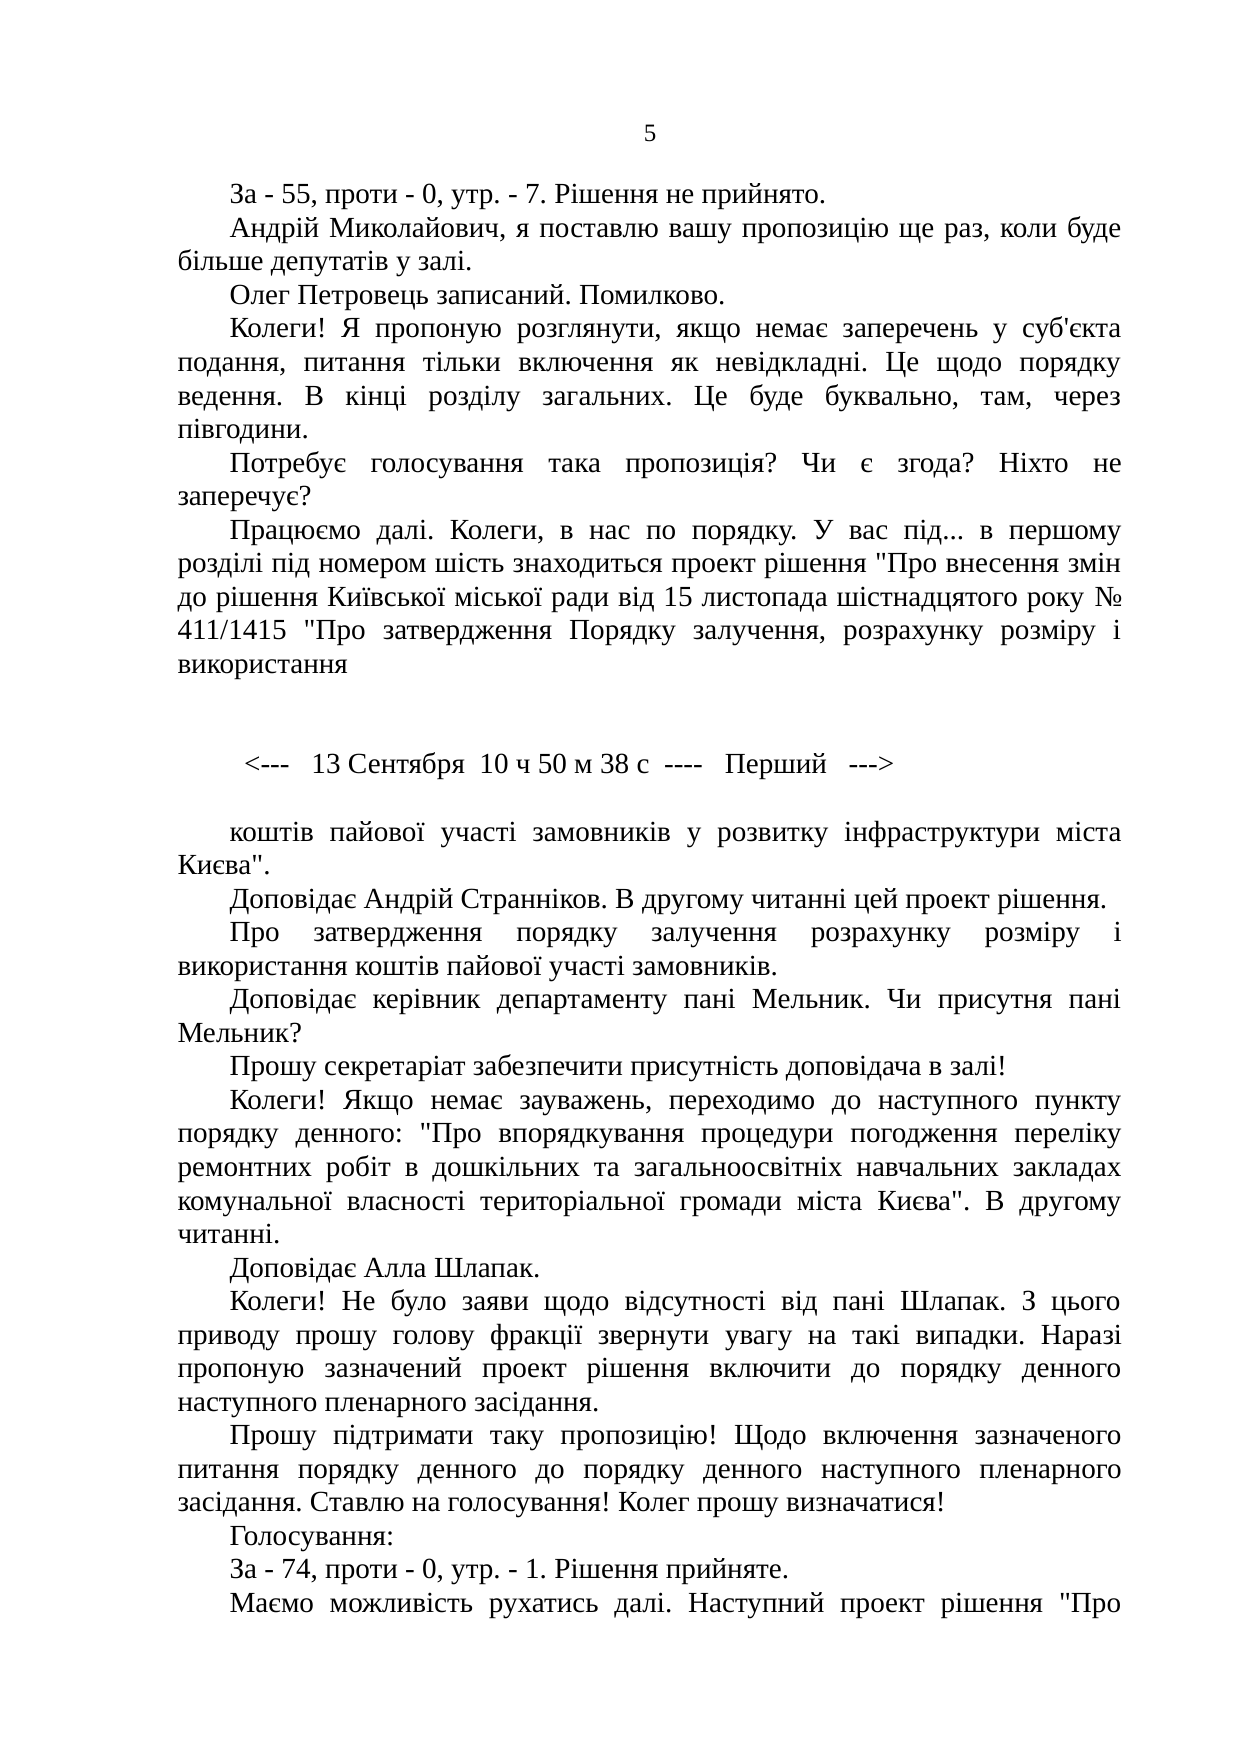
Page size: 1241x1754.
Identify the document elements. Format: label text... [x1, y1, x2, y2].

text Прошу підтримати таку пропозицію! Щодо включення зазначеного питання порядку денного до порядку денного наступного пленарного засідання. Ставлю на голосування! Колег прошу визначатися! [177, 1417, 1122, 1518]
text За - 55, проти - 0, утр. - 7. Рішення не прийнято. [177, 176, 1122, 210]
text Андрій Миколайович, я поставлю вашу пропозицію ще раз, коли буде більше депутатів у залі. [177, 210, 1122, 277]
text Прошу секретаріат забезпечити присутність доповідача в залі! [177, 1048, 1122, 1082]
text За - 74, проти - 0, утр. - 1. Рішення прийняте. [177, 1552, 1122, 1585]
text Працюємо далі. Колеги, в нас по порядку. У вас під... в першому розділі під номером шість знаходиться проект рішення "Про внесення змін до рішення Київської міської ради від 15 листопада шістнадцятого року № 411/1415 "Про затвердження Порядку залучення, розрахунку розміру і використання [177, 512, 1122, 679]
text Колеги! Якщо немає зауважень, переходимо до наступного пункту порядку денного: "Про впорядкування процедури погодження переліку ремонтних робіт в дошкільних та загальноосвітніх навчальних закладах комунальної власності територіальної громади міста Києва". В другому читанні. [177, 1082, 1122, 1250]
text Колеги! Я пропоную розглянути, якщо немає заперечень у суб'єкта подання, питання тільки включення як невідкладні. Це щодо порядку ведення. В кінці розділу загальних. Це буде буквально, там, через півгодини. [177, 311, 1122, 445]
text <--- 13 Сентября 10 ч 50 м 38 с ---- Перший ---> [177, 747, 1122, 780]
text Доповідає керівник департаменту пані Мельник. Чи присутня пані Мельник? [177, 981, 1122, 1048]
text коштів пайової участі замовників у розвитку інфраструктури міста Києва". [177, 814, 1122, 881]
text Маємо можливість рухатись далі. Наступний проект рішення "Про [177, 1585, 1122, 1619]
text Колеги! Не було заяви щодо відсутності від пані Шлапак. З цього приводу прошу голову фракції звернути увагу на такі випадки. Наразі пропоную зазначений проект рішення включити до порядку денного наступного пленарного засідання. [177, 1283, 1122, 1417]
text Потребує голосування така пропозиція? Чи є згода? Ніхто не заперечує? [177, 445, 1122, 512]
text Олег Петровець записаний. Помилково. [177, 277, 1122, 311]
text Доповідає Андрій Странніков. В другому читанні цей проект рішення. [177, 881, 1122, 914]
text Доповідає Алла Шлапак. [177, 1250, 1122, 1283]
text Голосування: [177, 1518, 1122, 1552]
text Про затвердження порядку залучення розрахунку розміру і використання коштів пайової участі замовників. [177, 914, 1122, 981]
